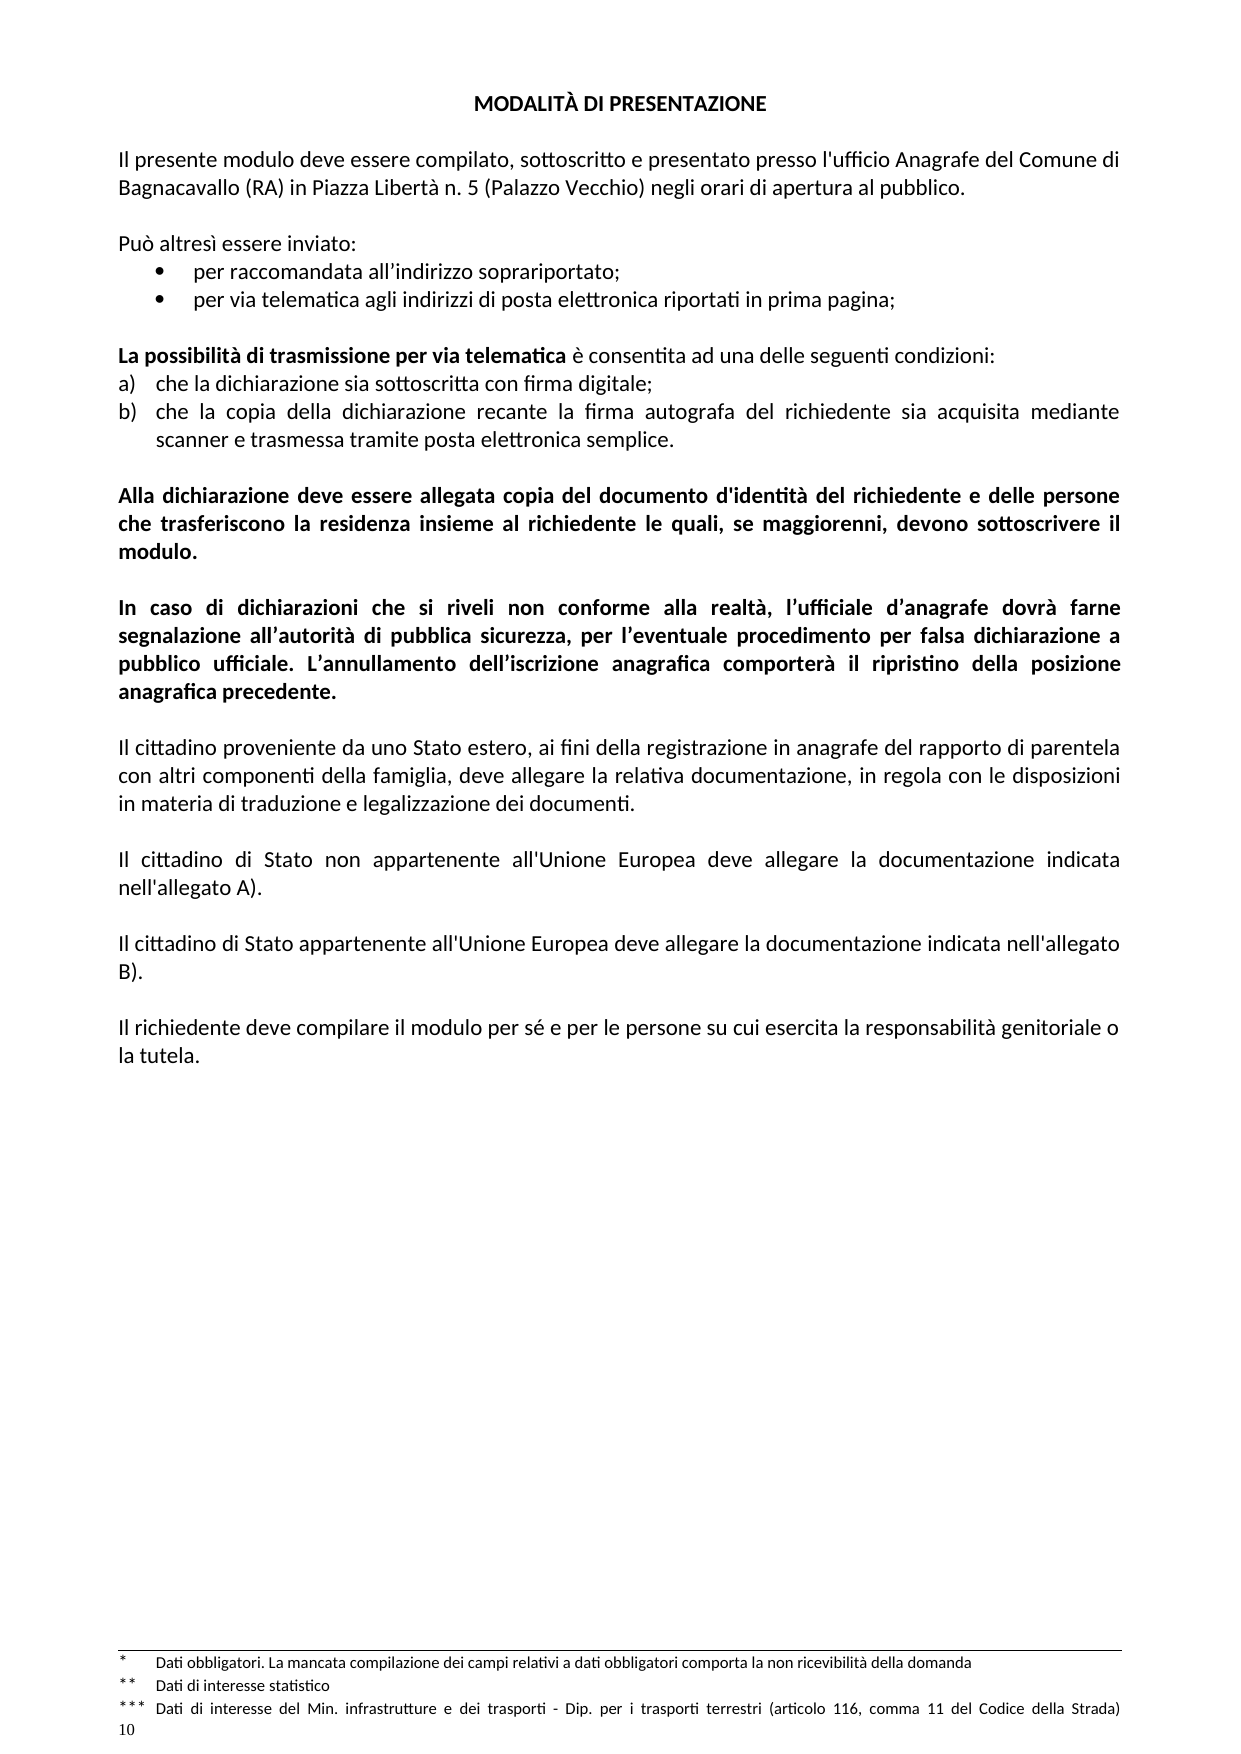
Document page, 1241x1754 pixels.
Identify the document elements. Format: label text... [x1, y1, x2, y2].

list per raccomandata all’indirizzo soprariportato; [156, 257, 1122, 285]
text Il richiedente deve compilare il modulo per sé e per le persone su cui esercita la responsabilità genitoriale o la tutela. [118, 1013, 1122, 1069]
text In caso di dichiarazioni che si riveli non conforme alla realtà, l’ufficiale d’anagrafe dovrà farne segnalazione all’autorità di pubblica sicurezza, per l’eventuale procedimento per falsa dichiarazione a pubblico ufficiale. L’annullamento dell’iscrizione anagrafica comporterà il ripristino della posizione anagrafica precedente. [118, 593, 1122, 705]
text Alla dichiarazione deve essere allegata copia del documento d'identità del richiedente e delle persone che trasferiscono la residenza insieme al richiedente le quali, se maggiorenni, devono sottoscrivere il modulo. [118, 481, 1122, 565]
text Il cittadino di Stato non appartenente all'Unione Europea deve allegare la documentazione indicata nell'allegato A). [118, 845, 1122, 901]
text MODALITÀ DI PRESENTAZIONE [118, 89, 1122, 117]
list che la copia della dichiarazione recante la firma autografa del richiedente sia acquisita mediante scanner e trasmessa tramite posta elettronica semplice. [118, 397, 1122, 453]
text Il presente modulo deve essere compilato, sottoscritto e presentato presso l'ufficio Anagrafe del Comune di Bagnacavallo (RA) in Piazza Libertà n. 5 (Palazzo Vecchio) negli orari di apertura al pubblico. [118, 145, 1122, 201]
text Il cittadino di Stato appartenente all'Unione Europea deve allegare la documentazione indicata nell'allegato B). [118, 929, 1122, 985]
text La possibilità di trasmissione per via telematica è consentita ad una delle seguenti condizioni: [118, 341, 1122, 369]
text Il cittadino proveniente da uno Stato estero, ai fini della registrazione in anagrafe del rapporto di parentela con altri componenti della famiglia, deve allegare la relativa documentazione, in regola con le disposizioni in materia di traduzione e legalizzazione dei documenti. [118, 733, 1122, 817]
list che la dichiarazione sia sottoscritta con firma digitale; [118, 369, 1122, 397]
list per via telematica agli indirizzi di posta elettronica riportati in prima pagina; [156, 285, 1122, 313]
text Può altresì essere inviato: [118, 229, 1122, 257]
